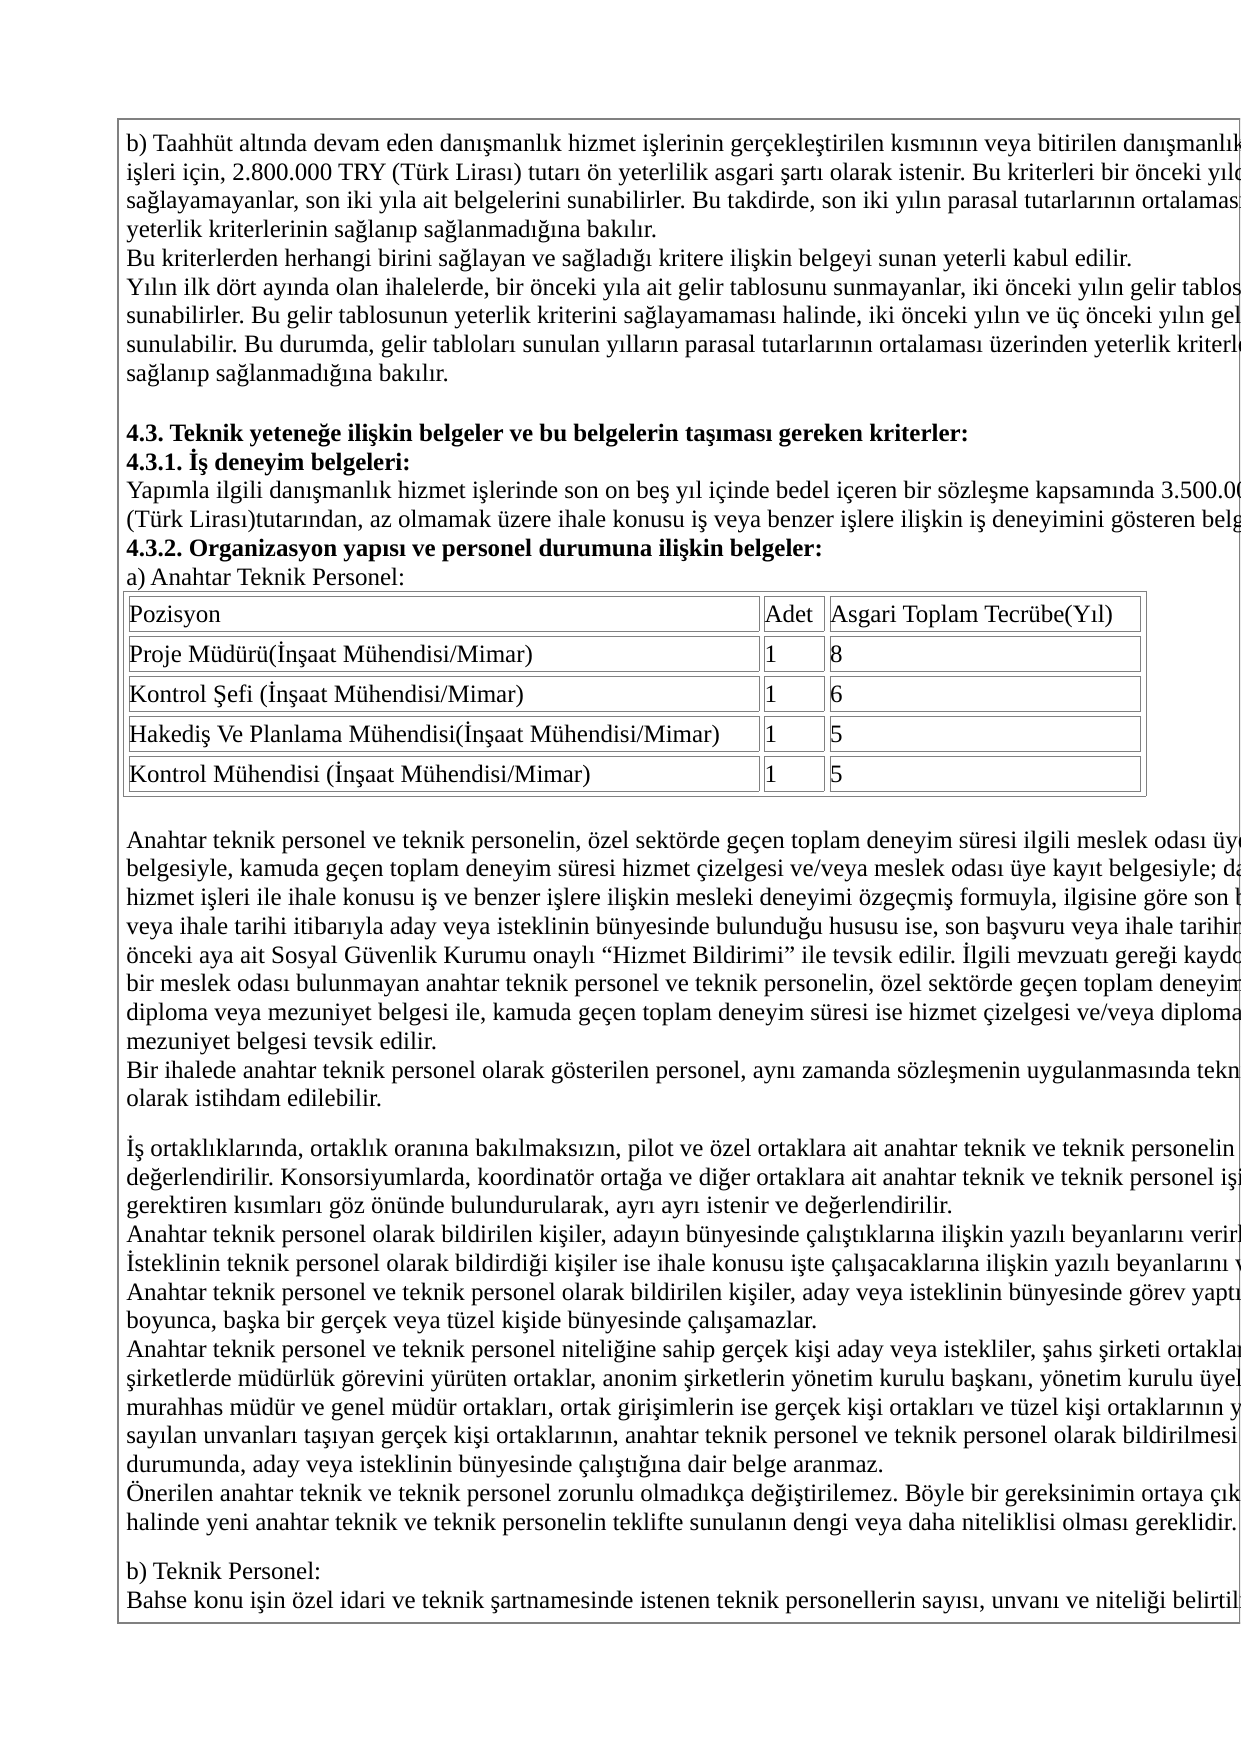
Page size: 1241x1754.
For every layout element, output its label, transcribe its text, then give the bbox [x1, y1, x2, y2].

table_cell a) Anahtar Teknik Personel: [126, 562, 1239, 825]
table_cell b) Teknik Personel: [126, 1556, 1239, 1585]
table_cell 4.3.2. Organizasyon yapısı ve personel durumuna ilişkin belgeler: [126, 533, 1239, 562]
table_cell Yapımla ilgili danışmanlık hizmet işlerinde son on beş yıl içinde bedel içeren bir sözleşme kapsamında 3.500.000 TRY (Türk Lirası)tutarından, az olmamak üzere ihale konusu iş veya benzer işlere ilişkin iş deneyimini gösteren belgeler. [126, 476, 1239, 533]
table_header Pozisyon [126, 592, 761, 631]
table_cell a) İhalenin yapıldığı yıldan önceki yıla ait toplam ciroyu gösteren gelir tablosu, b) Taahhüt altında devam eden danışmanlık hizmet işlerinin gerçekleştirilen kısmının veya bitirilen danışmanlık hizmet işlerinin parasal tutarını gösteren, ihalenin yapıldığı yıldan önceki yılda düzenlenmiş faturalar. Serbest meslek erbabının iş hacmi serbest meslek kazanç defteri özeti ile belgelendirilir. Bu belgelerden birinin sunulması yeterlidir. Bu belgelerin değerlendirilmesinde ; a) Toplam ciro için en az 4.000.000 TRY (Türk Lirası) b) Taahhüt altında devam eden danışmanlık hizmet işlerinin gerçekleştirilen kısmının veya bitirilen danışmanlık hizmet işleri için, 2.800.000 TRY (Türk Lirası) tutarı ön yeterlilik asgari şartı olarak istenir. Bu kriterleri bir önceki yılda sağlayamayanlar, son iki yıla ait belgelerini sunabilirler. Bu takdirde, son iki yılın parasal tutarlarının ortalaması üzerinden yeterlik kriterlerinin sağlanıp sağlanmadığına bakılır. Bu kriterlerden herhangi birini sağlayan ve sağladığı kritere ilişkin belgeyi sunan yeterli kabul edilir. Yılın ilk dört ayında olan ihalelerde, bir önceki yıla ait gelir tablosunu sunmayanlar, iki önceki yılın gelir tablosunu sunabilirler. Bu gelir tablosunun yeterlik kriterini sağlayamaması halinde, iki önceki yılın ve üç önceki yılın gelir tabloları sunulabilir. Bu durumda, gelir tabloları sunulan yılların parasal tutarlarının ortalaması üzerinden yeterlik kriterlerinin sağlanıp sağlanmadığına bakılır. [126, 128, 1239, 387]
table_cell Kontrol Mühendisi (İnşaat Mühendisi/Mimar) [126, 751, 761, 791]
table_cell 1 [761, 711, 827, 751]
table_cell 1 [761, 671, 827, 711]
table_cell 8 [827, 631, 1143, 671]
table_cell Kontrol Şefi (İnşaat Mühendisi/Mimar) [126, 671, 761, 711]
table_cell Proje Müdürü(İnşaat Mühendisi/Mimar) [126, 631, 761, 671]
table_header 4.3. Teknik yeteneğe ilişkin belgeler ve bu belgelerin taşıması gereken kriterler: [126, 418, 1239, 447]
table_cell 1 [761, 631, 827, 671]
table_cell 6 [827, 671, 1143, 711]
table_cell 5 [827, 711, 1143, 751]
table_cell 5 [827, 751, 1143, 791]
table_cell Bahse konu işin özel idari ve teknik şartnamesinde istenen teknik personellerin sayısı, unvanı ve niteliği belirtilmiş olup teknik personellerin her birinin adı ve unvanı sözleşme imzalanırken yazılacaktır. [126, 1585, 1239, 1614]
table_cell 1 [761, 751, 827, 791]
table_header Adet [761, 592, 827, 631]
table_header T.C. BAŞBAKANLIK TOPLU KONUT İDARESİ BAŞKANLIĞI-TOKİ Adıyaman, Batman Gaziantep, Kahramanmaraş, Mardin ve Şanlıurfa İllerindeki 2603 Adet Konut, Hastane, Ticaret Merkezi, Cami, Lise, İlk Öğretim Okul, Pansiyon, Spor Salonu, Stadyum, Binası, Jandarma Karakol Komutanlığı Binası İnşaatları ile Adaiçi Altyapı, Genel Altyapı ile Çevre Düzenlemesi İnşaatı İşlerinin İnşaat Aşaması ve İnşaat Sonrası Danışmanlık Hizmetleri İşi için, yeterli tecrübeye sahip adaylar teklif vermek üzere ön yeterlik başvurusuna davet edilmektedir. Ön yeterlik değerlendirmesi sonucu yeterliği tespit edilenler arasından ön yeterlik şartnamesinde belirtilen kriterlere göre sıralanmak suretiyle kısa listeye alınarak teklif vermeye davet edilecek isteklilerin katılımıyla 4734 sayılı Kanunun 5 inci bölümünde yer alan hükümlere uygun olarak belli istekliler arasında ihale usulü ile ihale edilecektir. 2- Ön yeterlik konusu danışmanlık hizmetinin 3- Ön yeterlik değerlendirmesinin 4. Ön yeterlik değerlendirmesine katılabilme şartları ve istenilen belgeler ile ön yeterlik değerlendirmesinde uygulanacak kriterler: 4.1 Ön yeterlik değerlendirmesine katılma şartları ve istenilen belgeler: 4.1.1. Mevzuatı gereği kayıtlı olduğu Ticaret ve/veya Sanayi Odası veya ilgili Meslek Odası Belgesi, 4.1.1.1. Gerçek kişi olması halinde, kayıtlı olduğu ilgili meslek odasından ya da ticaret ve/veya sanayi odasından, ilk ilan tarihinin ya da ihale veya son başvuru tarihinin içinde bulunduğu yılda alınmış, odaya kayıtlı olduğunu gösterir belge, 4.1.1.2. Tüzel kişi olması halinde, ilgili mevzuatı gereği kayıtlı olduğu ticaret ve/veya sanayi odasından, ilk ilan tarihinin ya da ihale veya son başvuru tarihinin içinde bulunduğu yılda alınmış, tüzel kişiliğin odaya kayıtlı olduğunu gösterir belge, 4.1.2. Ön yeterlik başvurusu yapmaya yetkili olduğunu gösteren imza beyannamesi veya imza sirküleri; 4.1.2.1. Gerçek kişi olması halinde, noter tasdikli imza beyannamesi, 4.1.2.2. Tüzel kişi olması halinde, ilgisine göre tüzel kişiliğin ortakları, üyeleri veya kurucuları ile tüzel kişiliğin yönetimindeki görevlileri belirten son durumu gösterir Ticaret Sicil Gazetesi, bu bilgilerin tamamının bir Ticaret Sicil Gazetesinde bulunmaması halinde, bu bilgilerin tümünü göstermek üzere ilgili Ticaret Sicil Gazeteleri veya bu hususları gösteren belgeler ile tüzel kişiliğin noter tasdikli imza sirküleri, 4.1.3 Şekli ve içeriği Ön Yeterlik Şartnamesinin ekinde belirtilen Başvuru Mektubu, 4.1.4 Tüzel kişi tarafından iş deneyimini göstermek üzere sunulan belgenin, tüzel kişiliğin yarısından fazla hissesine sahip ortağına ait olması halinde, ticaret ve sanayi odası/ticaret odası bünyesinde bulunan ticaret sicil memurlukları veya yeminli mali müşavir ya da serbest muhasebeci mali müşavir tarafından ilk ilan tarihinden sonra düzenlenen ve düzenlendiği tarihten geriye doğru son bir yıldır kesintisiz olarak bu şartın korunduğunu gösteren belge 5. Yapılacak ön yeterlik değerlendirmesi sonucunda, yeterlikleri tespit edilenler arasından 10 aday teklif vermek üzere davet edilecektir. 6.İhale yerli ve yabancı tüm isteklilere açıktır. İhale yerli ve yabancı tüm isteklilere açık olup yerli istekliler lehine % 15 oranında fiyat avantajı uygulanacaktır. 7. Ön yeterlik dokümanının görülmesi ve satın alınması: 7.1. Ön yeterlik dokümanı, idarenin adresinde görülebilir ve 500 TRY (Türk Lirası)karşılığı T.C.Başbakanlık Toplu Konut İdaresi Başkanlığı Bilkent Plaza B1 Blok Bilkent 06800 ÇANKAYA/ ANKARA adresinden satın alınabilir. Ön yeterliğe başvuracak olanların Ön yeterlik dökümanını satın almaları veya EKAP üzerinden e-imza kullanarak indirmeleri zorunludur. 8.İhale dokümanı, teklif vermek üzere ihaleye davet edilecek adaylara davet mektubu ekinde gönderilecektir. 9. Ön yeterlik başvurusu, ön yeterlik değerlendirmesi tarihi ve saatine kadar T.C.Başbakanlık Toplu Konut İdaresi Başkanlığı Bilkent Plaza B1 Blok Bilkent 06800 ÇANKAYA/ ANKARA adresine elden teslim edilebileceği gibi iadeli taahhütlü posta vasıtasıyla da gönderilebilir. 10. Konsorsiyum olarak ihaleye teklif veremezler. [119, 120, 1239, 1622]
table_cell Anahtar teknik personel ve teknik personelin, özel sektörde geçen toplam deneyim süresi ilgili meslek odası üye kayıt belgesiyle, kamuda geçen toplam deneyim süresi hizmet çizelgesi ve/veya meslek odası üye kayıt belgesiyle; danışmanlık hizmet işleri ile ihale konusu iş ve benzer işlere ilişkin mesleki deneyimi özgeçmiş formuyla, ilgisine göre son başvuru veya ihale tarihi itibarıyla aday veya isteklinin bünyesinde bulunduğu hususu ise, son başvuru veya ihale tarihinden bir önceki aya ait Sosyal Güvenlik Kurumu onaylı “Hizmet Bildirimi” ile tevsik edilir. İlgili mevzuatı gereği kaydolabileceği bir meslek odası bulunmayan anahtar teknik personel ve teknik personelin, özel sektörde geçen toplam deneyim süresi diploma veya mezuniyet belgesi ile, kamuda geçen toplam deneyim süresi ise hizmet çizelgesi ve/veya diploma ya da mezuniyet belgesi tevsik edilir. Bir ihalede anahtar teknik personel olarak gösterilen personel, aynı zamanda sözleşmenin uygulanmasında teknik personel olarak istihdam edilebilir. İş ortaklıklarında, ortaklık oranına bakılmaksızın, pilot ve özel ortaklara ait anahtar teknik ve teknik personelin tamamı değerlendirilir. Konsorsiyumlarda, koordinatör ortağa ve diğer ortaklara ait anahtar teknik ve teknik personel işin uzmanlık gerektiren kısımları göz önünde bulundurularak, ayrı ayrı istenir ve değerlendirilir. Anahtar teknik personel olarak bildirilen kişiler, adayın bünyesinde çalıştıklarına ilişkin yazılı beyanlarını verirler. İsteklinin teknik personel olarak bildirdiği kişiler ise ihale konusu işte çalışacaklarına ilişkin yazılı beyanlarını verirler. Anahtar teknik personel ve teknik personel olarak bildirilen kişiler, aday veya isteklinin bünyesinde görev yaptıkları süre boyunca, başka bir gerçek veya tüzel kişide bünyesinde çalışamazlar. Anahtar teknik personel ve teknik personel niteliğine sahip gerçek kişi aday veya istekliler, şahıs şirketi ortakları, limited şirketlerde müdürlük görevini yürüten ortaklar, anonim şirketlerin yönetim kurulu başkanı, yönetim kurulu üyeleri, murahhas müdür ve genel müdür ortakları, ortak girişimlerin ise gerçek kişi ortakları ve tüzel kişi ortaklarının yukarıda sayılan unvanları taşıyan gerçek kişi ortaklarının, anahtar teknik personel ve teknik personel olarak bildirilmesi durumunda, aday veya isteklinin bünyesinde çalıştığına dair belge aranmaz. Önerilen anahtar teknik ve teknik personel zorunlu olmadıkça değiştirilemez. Böyle bir gereksinimin ortaya çıkması halinde yeni anahtar teknik ve teknik personelin teklifte sunulanın dengi veya daha niteliklisi olması gereklidir. [126, 825, 1239, 1556]
table_cell 4.3.1. İş deneyim belgeleri: [126, 447, 1239, 476]
table_cell Hakediş Ve Planlama Mühendisi(İnşaat Mühendisi/Mimar) [126, 711, 761, 751]
table_header Asgari Toplam Tecrübe(Yıl) [827, 592, 1143, 631]
